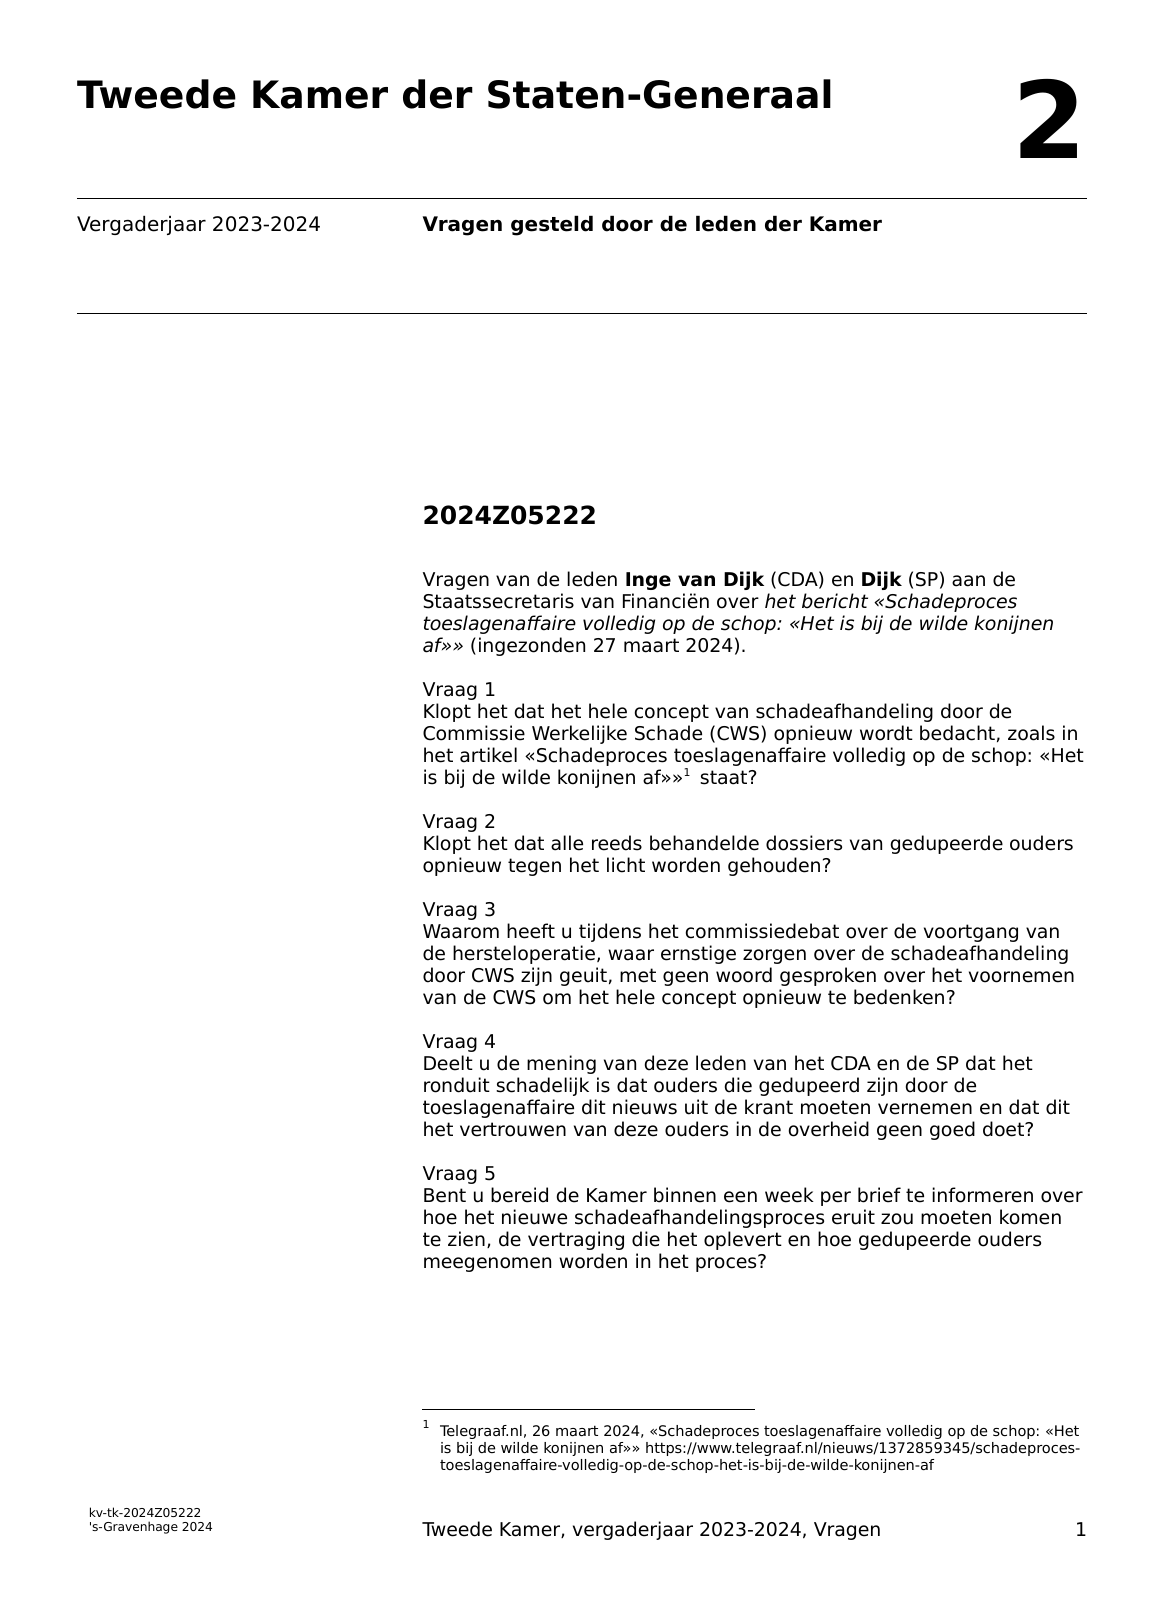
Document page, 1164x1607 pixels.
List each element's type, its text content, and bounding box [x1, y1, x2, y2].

table_cell Vragen gesteld door de leden der Kamer [422, 199, 1087, 313]
text kv-tk-2024Z05222 [88, 1506, 323, 1520]
text Telegraaf.nl, 26 maart 2024, «Schadeproces toeslagenaffaire volledig op de schop: «Het is bij de wilde konijnen af»» https://www.telegraaf.nl/nieuws/1372859345/schadeproces-toeslagenaffaire-volledig-op-de-schop-het-is-bij-de-wilde-konijnen-af [422, 1418, 1087, 1474]
text Waarom heeft u tijdens het commissiedebat over de voortgang van de hersteloperatie, waar ernstige zorgen over de schadeafhandeling door CWS zijn geuit, met geen woord gesproken over het voornemen van de CWS om het hele concept opnieuw te bedenken? [422, 921, 1087, 1009]
text Vraag 1 [422, 679, 1087, 701]
text Vraag 5 [422, 1163, 1087, 1185]
text Bent u bereid de Kamer binnen een week per brief te informeren over hoe het nieuwe schadeafhandelingsproces eruit zou moeten komen te zien, de vertraging die het oplevert en hoe gedupeerde ouders meegenomen worden in het proces? [422, 1185, 1087, 1273]
text Vraag 2 [422, 811, 1087, 833]
text Deelt u de mening van deze leden van het CDA en de SP dat het ronduit schadelijk is dat ouders die gedupeerd zijn door de toeslagenaffaire dit nieuws uit de krant moeten vernemen en dat dit het vertrouwen van deze ouders in de overheid geen goed doet? [422, 1053, 1087, 1141]
table_header Tweede Kamer der Staten-Generaal [77, 59, 886, 198]
text Klopt het dat het hele concept van schadeafhandeling door de Commissie Werkelijke Schade (CWS) opnieuw wordt bedacht, zoals in het artikel «Schadeproces toeslagenaffaire volledig op de schop: «Het is bij de wilde konijnen af»» staat? [422, 701, 1087, 789]
text Klopt het dat alle reeds behandelde dossiers van gedupeerde ouders opnieuw tegen het licht worden gehouden? [422, 833, 1087, 877]
text Vraag 3 [422, 899, 1087, 921]
text 's-Gravenhage 2024 [88, 1520, 323, 1534]
text 2024Z05222 [422, 501, 1087, 531]
table_cell Vergaderjaar 2023-2024 [77, 199, 422, 313]
text Vragen van de leden Inge van Dijk (CDA) en Dijk (SP) aan de Staatssecretaris van Financiën over het bericht «Schadeproces toeslagenaffaire volledig op de schop: «Het is bij de wilde konijnen af»» (ingezonden 27 maart 2024). [422, 569, 1087, 657]
table_header 2 [886, 59, 1087, 198]
text Vraag 4 [422, 1031, 1087, 1053]
